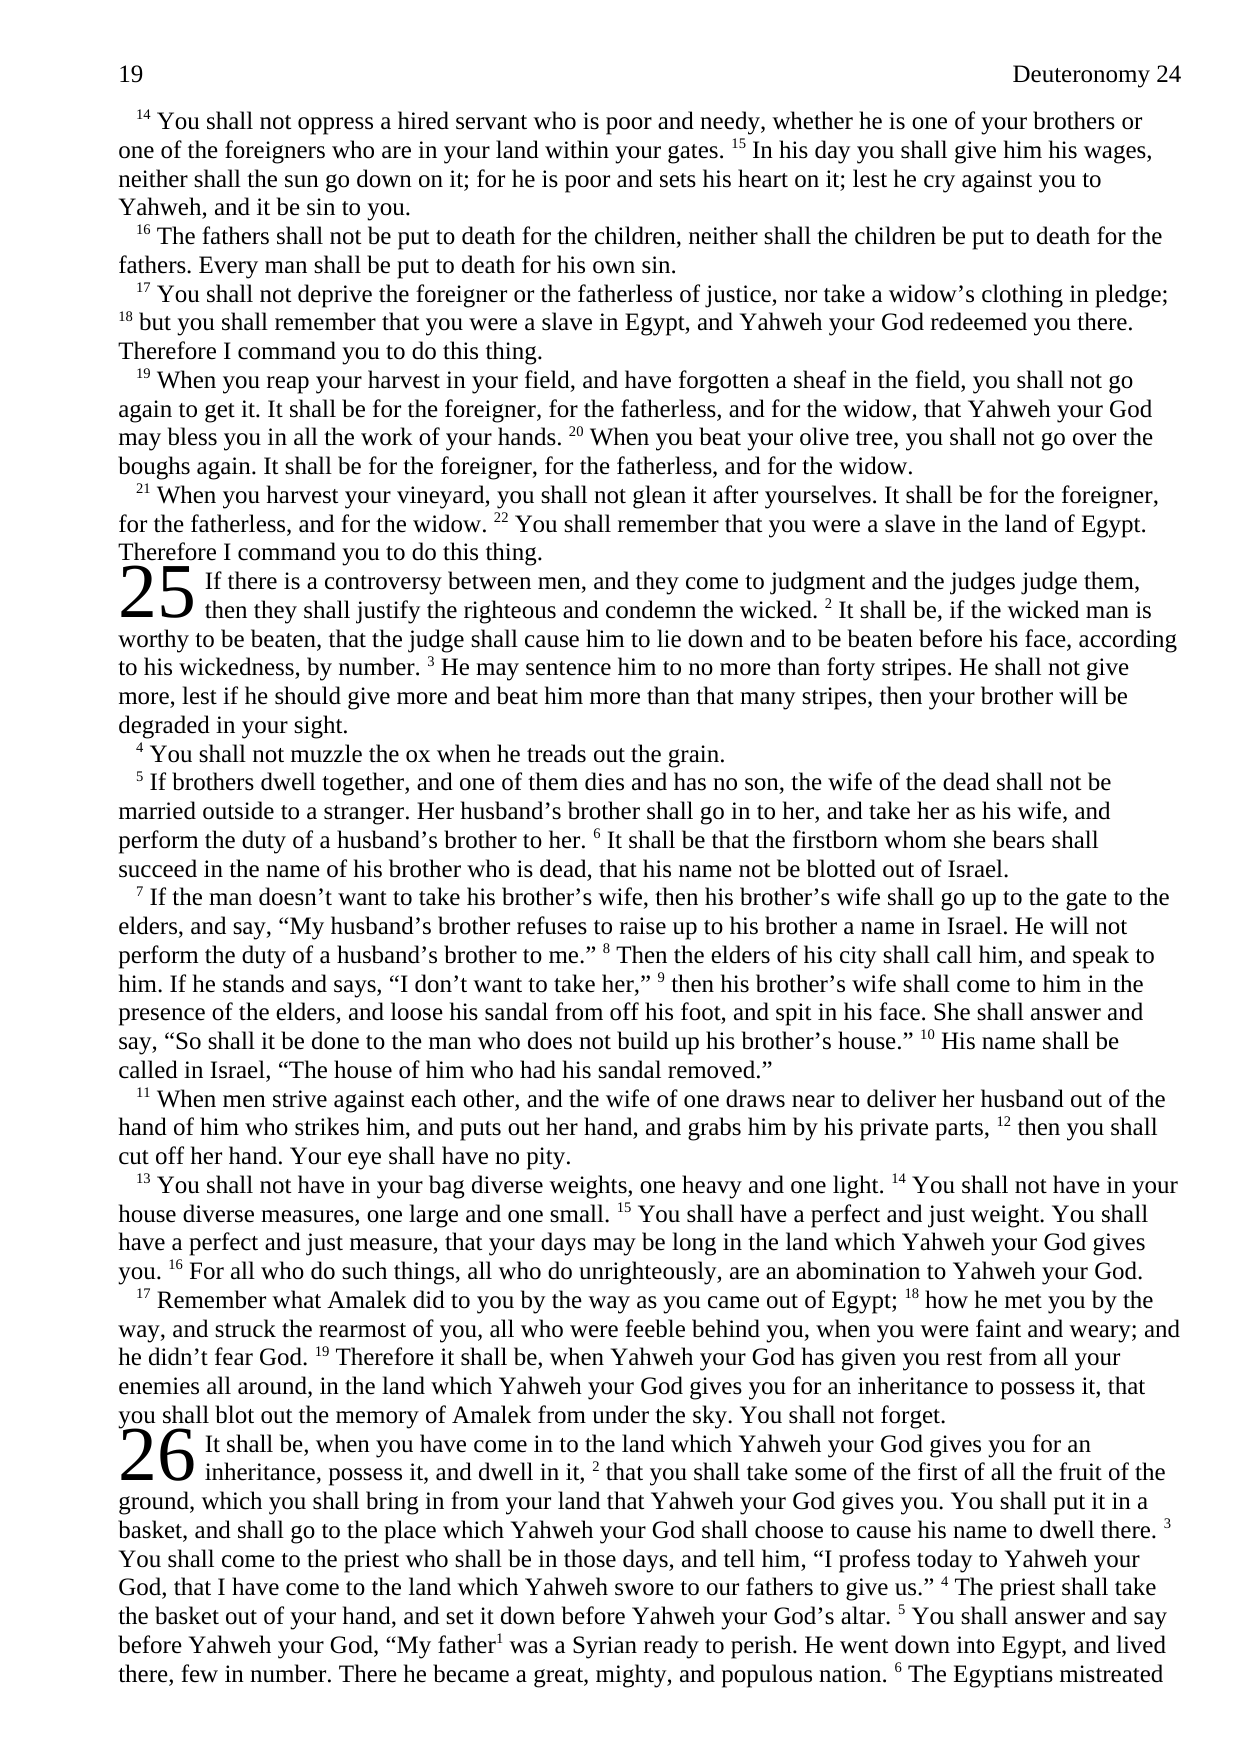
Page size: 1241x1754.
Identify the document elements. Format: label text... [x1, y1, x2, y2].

text 25If there is a controversy between men, and they come to judgment and the judges judge them, then they shall justify the righteous and condemn the wicked. 2 It shall be, if the wicked man is worthy to be beaten, that the judge shall cause him to lie down and to be beaten before his face, according to his wickedness, by number. 3 He may sentence him to no more than forty stripes. He shall not give more, lest if he should give more and beat him more than that many stripes, then your brother will be degraded in your sight. [118, 566, 1181, 739]
text 5 If brothers dwell together, and one of them dies and has no son, the wife of the dead shall not be married outside to a stranger. Her husband’s brother shall go in to her, and take her as his wife, and perform the duty of a husband’s brother to her. 6 It shall be that the firstborn whom she bears shall succeed in the name of his brother who is dead, that his name not be blotted out of Israel. [118, 767, 1181, 882]
text 26It shall be, when you have come in to the land which Yahweh your God gives you for an inheritance, possess it, and dwell in it, 2 that you shall take some of the first of all the fruit of the ground, which you shall bring in from your land that Yahweh your God gives you. You shall put it in a basket, and shall go to the place which Yahweh your God shall choose to cause his name to dwell there. 3 You shall come to the priest who shall be in those days, and tell him, “I profess today to Yahweh your God, that I have come to the land which Yahweh swore to our fathers to give us.” 4 The priest shall take the basket out of your hand, and set it down before Yahweh your God’s altar. 5 You shall answer and say before Yahweh your God, “My father1 was a Syrian ready to perish. He went down into Egypt, and lived there, few in number. There he became a great, mighty, and populous nation. 6 The Egyptians mistreated us, afflicted us, and imposed hard labor on us. 7 Then we cried to Yahweh, the God of our fathers. Yahweh heard our voice, and saw our affliction, our toil, and our oppression. 8 Yahweh brought us out of Egypt with a mighty hand, with an outstretched arm, with great terror, with signs, and with wonders; 9 and he has brought us into this place, and has given us this land, a land flowing with milk and honey. 10 Now, behold, I have brought the first of the fruit of the ground, which you, Yahweh, have given me.” You shall set it down before Yahweh your God, and worship before Yahweh your God. 11 You shall rejoice in all the good which Yahweh your God has given to you, and to your house, you, and the Levite, and the foreigner who is among you. [118, 1429, 1181, 1687]
text 7 If the man doesn’t want to take his brother’s wife, then his brother’s wife shall go up to the gate to the elders, and say, “My husband’s brother refuses to raise up to his brother a name in Israel. He will not perform the duty of a husband’s brother to me.” 8 Then the elders of his city shall call him, and speak to him. If he stands and says, “I don’t want to take her,” 9 then his brother’s wife shall come to him in the presence of the elders, and loose his sandal from off his foot, and spit in his face. She shall answer and say, “So shall it be done to the man who does not build up his brother’s house.” 10 His name shall be called in Israel, “The house of him who had his sandal removed.” [118, 882, 1181, 1084]
text 14 You shall not oppress a hired servant who is poor and needy, whether he is one of your brothers or one of the foreigners who are in your land within your gates. 15 In his day you shall give him his wages, neither shall the sun go down on it; for he is poor and sets his heart on it; lest he cry against you to Yahweh, and it be sin to you. [118, 106, 1181, 221]
text 11 When men strive against each other, and the wife of one draws near to deliver her husband out of the hand of him who strikes him, and puts out her hand, and grabs him by his private parts, 12 then you shall cut off her hand. Your eye shall have no pity. [118, 1084, 1181, 1170]
text 21 When you harvest your vineyard, you shall not glean it after yourselves. It shall be for the foreigner, for the fatherless, and for the widow. 22 You shall remember that you were a slave in the land of Egypt. Therefore I command you to do this thing. [118, 480, 1181, 566]
text 17 You shall not deprive the foreigner or the fatherless of justice, nor take a widow’s clothing in pledge; 18 but you shall remember that you were a slave in Egypt, and Yahweh your God redeemed you there. Therefore I command you to do this thing. [118, 279, 1181, 365]
text 19 When you reap your harvest in your field, and have forgotten a sheaf in the field, you shall not go again to get it. It shall be for the foreigner, for the fatherless, and for the widow, that Yahweh your God may bless you in all the work of your hands. 20 When you beat your olive tree, you shall not go over the boughs again. It shall be for the foreigner, for the fatherless, and for the widow. [118, 365, 1181, 480]
text 4 You shall not muzzle the ox when he treads out the grain. [118, 739, 1181, 767]
text 17 Remember what Amalek did to you by the way as you came out of Egypt; 18 how he met you by the way, and struck the rearmost of you, all who were feeble behind you, when you were faint and weary; and he didn’t fear God. 19 Therefore it shall be, when Yahweh your God has given you rest from all your enemies all around, in the land which Yahweh your God gives you for an inheritance to possess it, that you shall blot out the memory of Amalek from under the sky. You shall not forget. [118, 1285, 1181, 1429]
text 13 You shall not have in your bag diverse weights, one heavy and one light. 14 You shall not have in your house diverse measures, one large and one small. 15 You shall have a perfect and just weight. You shall have a perfect and just measure, that your days may be long in the land which Yahweh your God gives you. 16 For all who do such things, all who do unrighteously, are an abomination to Yahweh your God. [118, 1170, 1181, 1285]
text 16 The fathers shall not be put to death for the children, neither shall the children be put to death for the fathers. Every man shall be put to death for his own sin. [118, 221, 1181, 279]
